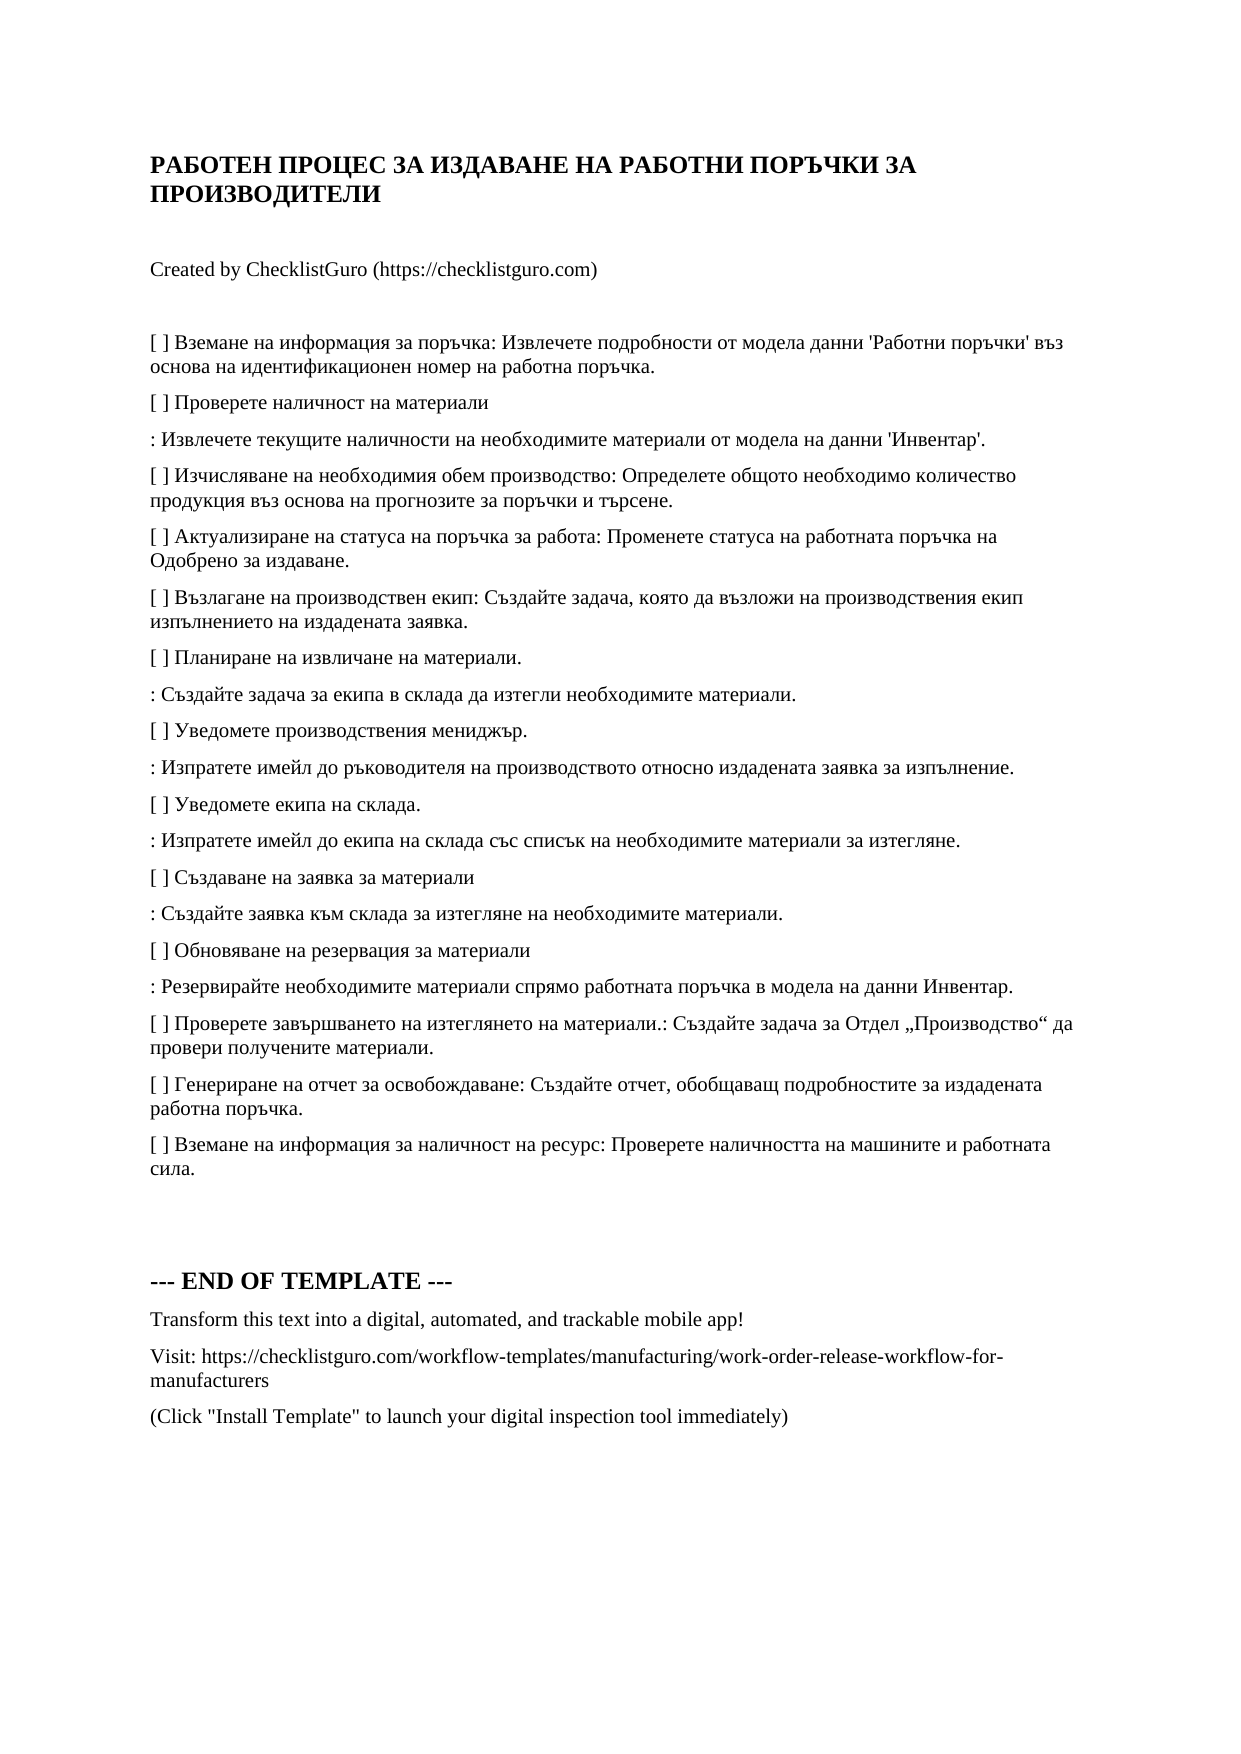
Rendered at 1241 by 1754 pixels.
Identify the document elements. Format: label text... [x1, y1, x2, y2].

text [ ] Уведомете производствения мениджър. [150, 718, 1090, 742]
text [ ] Уведомете екипа на склада. [150, 792, 1090, 816]
text : Изпратете имейл до ръководителя на производството относно издадената заявка за изпълнение. [150, 755, 1090, 779]
text : Изпратете имейл до екипа на склада със списък на необходимите материали за изтегляне. [150, 828, 1090, 852]
text : Извлечете текущите наличности на необходимите материали от модела на данни 'Инвентар'. [150, 427, 1090, 451]
text [ ] Възлагане на производствен екип: Създайте задача, която да възложи на производствения екип изпълнението на издадената заявка. [150, 585, 1090, 633]
text [ ] Генериране на отчет за освобождаване: Създайте отчет, обобщаващ подробностите за издадената работна поръчка. [150, 1072, 1090, 1120]
text (Click "Install Template" to launch your digital inspection tool immediately) [150, 1404, 1090, 1428]
text [ ] Обновяване на резервация за материали [150, 938, 1090, 962]
text [ ] Вземане на информация за поръчка: Извлечете подробности от модела данни 'Работни поръчки' въз основа на идентификационен номер на работна поръчка. [150, 330, 1090, 378]
text РАБОТЕН ПРОЦЕС ЗА ИЗДАВАНЕ НА РАБОТНИ ПОРЪЧКИ ЗА ПРОИЗВОДИТЕЛИ [150, 150, 1090, 207]
text Transform this text into a digital, automated, and trackable mobile app! [150, 1307, 1090, 1331]
text --- END OF TEMPLATE --- [150, 1266, 1090, 1295]
text [ ] Създаване на заявка за материали [150, 865, 1090, 889]
text [ ] Актуализиране на статуса на поръчка за работа: Променете статуса на работната поръчка на Одобрено за издаване. [150, 524, 1090, 572]
text : Създайте заявка към склада за изтегляне на необходимите материали. [150, 901, 1090, 925]
text Created by ChecklistGuro (https://checklistguro.com) [150, 257, 1090, 281]
text : Резервирайте необходимите материали спрямо работната поръчка в модела на данни Инвентар. [150, 974, 1090, 998]
text : Създайте задача за екипа в склада да изтегли необходимите материали. [150, 682, 1090, 706]
text [ ] Проверете завършването на изтеглянето на материали.: Създайте задача за Отдел „Производство“ да провери получените материали. [150, 1011, 1090, 1059]
text Visit: https://checklistguro.com/workflow-templates/manufacturing/work-order-release-workflow-for-manufacturers [150, 1344, 1090, 1392]
text [ ] Планиране на извличане на материали. [150, 645, 1090, 669]
text [ ] Вземане на информация за наличност на ресурс: Проверете наличността на машините и работната сила. [150, 1132, 1090, 1180]
text [ ] Проверете наличност на материали [150, 390, 1090, 414]
text [ ] Изчисляване на необходимия обем производство: Определете общото необходимо количество продукция въз основа на прогнозите за поръчки и търсене. [150, 463, 1090, 512]
